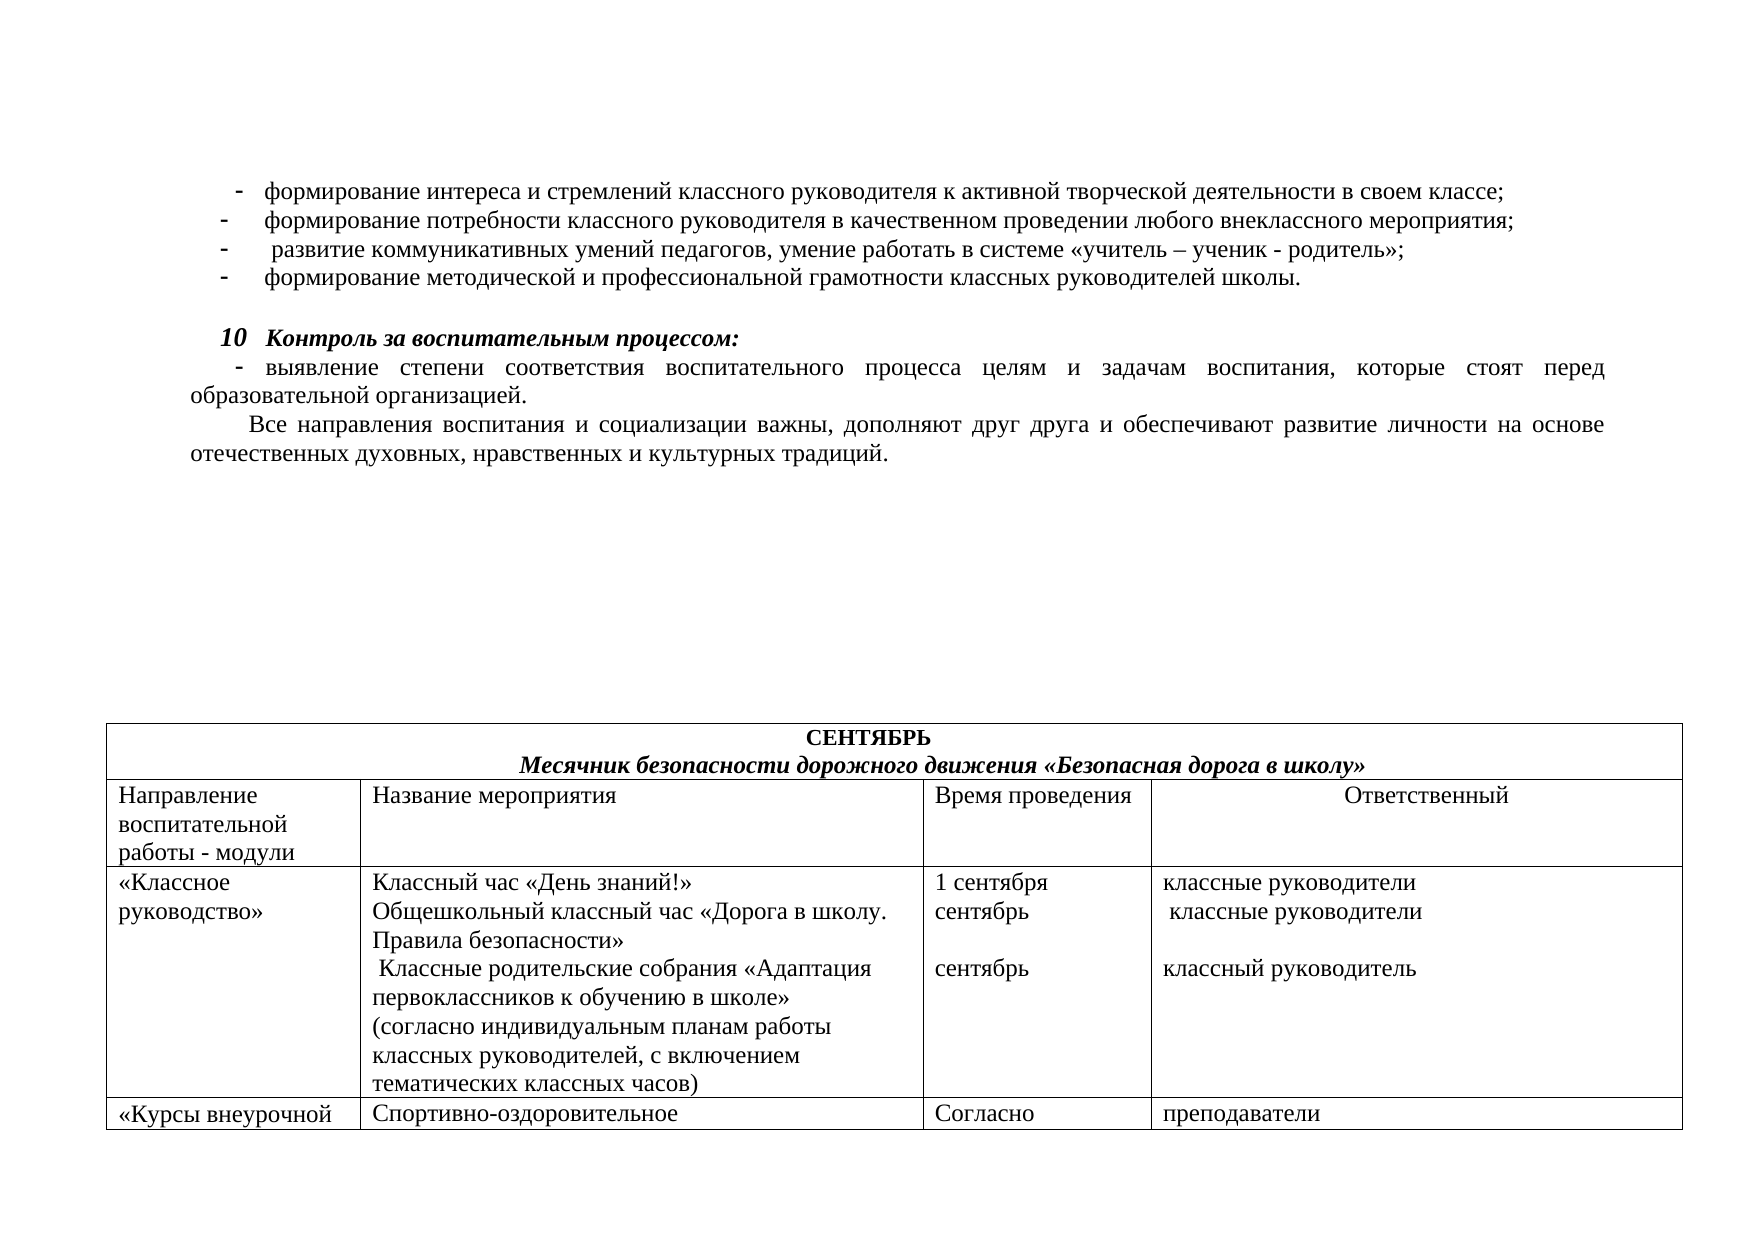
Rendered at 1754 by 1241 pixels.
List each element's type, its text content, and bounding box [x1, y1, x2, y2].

table_cell Спортивно-оздоровительное [361, 1098, 923, 1129]
table_header СЕНТЯБРЬ Месячник безопасности дорожного движения «Безопасная дорога в школу» [107, 724, 1682, 779]
table_cell преподаватели [1152, 1098, 1682, 1129]
table_cell «Классное руководство» [107, 867, 360, 1097]
table_cell «Курсы внеурочной [107, 1098, 360, 1129]
table_cell Название мероприятия [361, 780, 923, 866]
table_cell [1683, 866, 1754, 1097]
text Все направления воспитания и социализации важны, дополняют друг друга и обеспечивают развитие личности на основе отечественных духовных, нравственных и культурных традиций. [190, 409, 1607, 466]
list формирование интереса и стремлений классного руководителя к активной творческой деятельности в своем классе; [190, 177, 1607, 205]
table_cell [1683, 1097, 1754, 1129]
table_cell 1 сентября сентябрь сентябрь [924, 867, 1151, 1097]
table_cell [1683, 779, 1754, 866]
list формирование методической и профессиональной грамотности классных руководителей школы. [190, 263, 1607, 291]
table_cell Направление воспитательной работы - модули [107, 780, 360, 866]
list выявление степени соответствия воспитательного процесса целям и задачам воспитания, которые стоят перед образовательной организацией. [190, 352, 1607, 409]
table_cell Ответственный [1152, 780, 1682, 866]
list развитие коммуникативных умений педагогов, умение работать в системе «учитель – ученик - родитель»; [190, 234, 1607, 263]
subtitle Контроль за воспитательным процессом: [220, 322, 1636, 352]
list формирование потребности классного руководителя в качественном проведении любого внеклассного мероприятия; [190, 206, 1607, 234]
table_cell классные руководители классные руководители классный руководитель [1152, 867, 1682, 1097]
table_cell Классный час «День знаний!» Общешкольный классный час «Дорога в школу. Правила безопасности» Классные родительские собрания «Адаптация первоклассников к обучению в школе» (согласно индивидуальным планам работы классных руководителей, с включением тематических классных часов) [361, 867, 923, 1097]
table_cell Согласно [924, 1098, 1151, 1129]
table_header [1683, 723, 1754, 779]
table_cell Время проведения [924, 780, 1151, 866]
